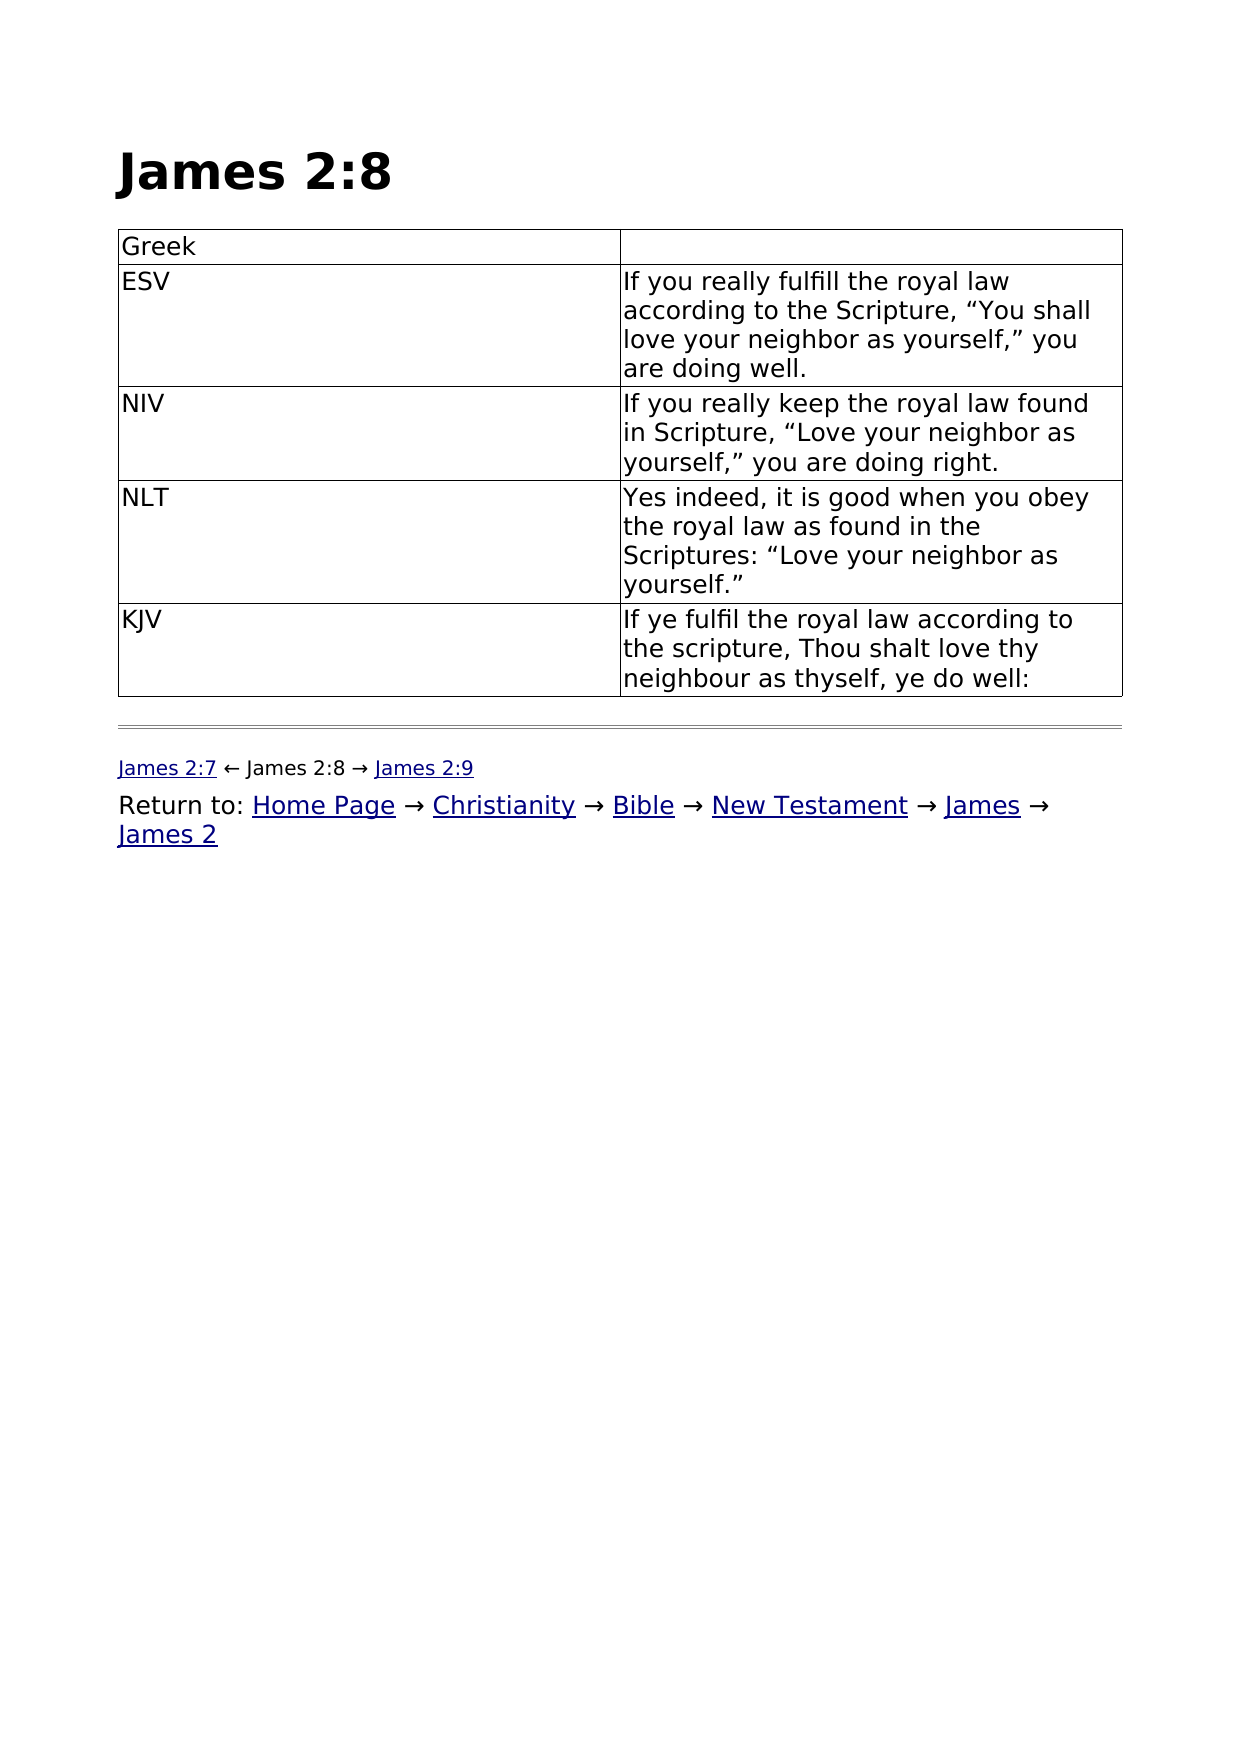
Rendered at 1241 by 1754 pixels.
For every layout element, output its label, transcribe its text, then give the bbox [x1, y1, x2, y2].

table_cell ESV [119, 265, 620, 386]
text Return to: Home Page → Christianity → Bible → New Testament → James → James 2 [118, 791, 1122, 849]
subtitle James 2:8 [118, 143, 1122, 201]
table_cell NLT [119, 481, 620, 602]
table_cell Yes indeed, it is good when you obey the royal law as found in the Scriptures: “Love your neighbor as yourself.” [621, 481, 1122, 602]
table_cell If ye fulfil the royal law according to the scripture, Thou shalt love thy neighbour as thyself, ye do well: [621, 604, 1122, 696]
table_cell KJV [119, 604, 620, 696]
table_cell NIV [119, 387, 620, 480]
table_header Greek [119, 230, 620, 264]
table_cell If you really keep the royal law found in Scripture, “Love your neighbor as yourself,” you are doing right. [621, 387, 1122, 480]
table_header [621, 230, 1122, 264]
text James 2:7 ← James 2:8 → James 2:9 [118, 757, 1122, 791]
table_cell If you really fulfill the royal law according to the Scripture, “You shall love your neighbor as yourself,” you are doing well. [621, 265, 1122, 386]
